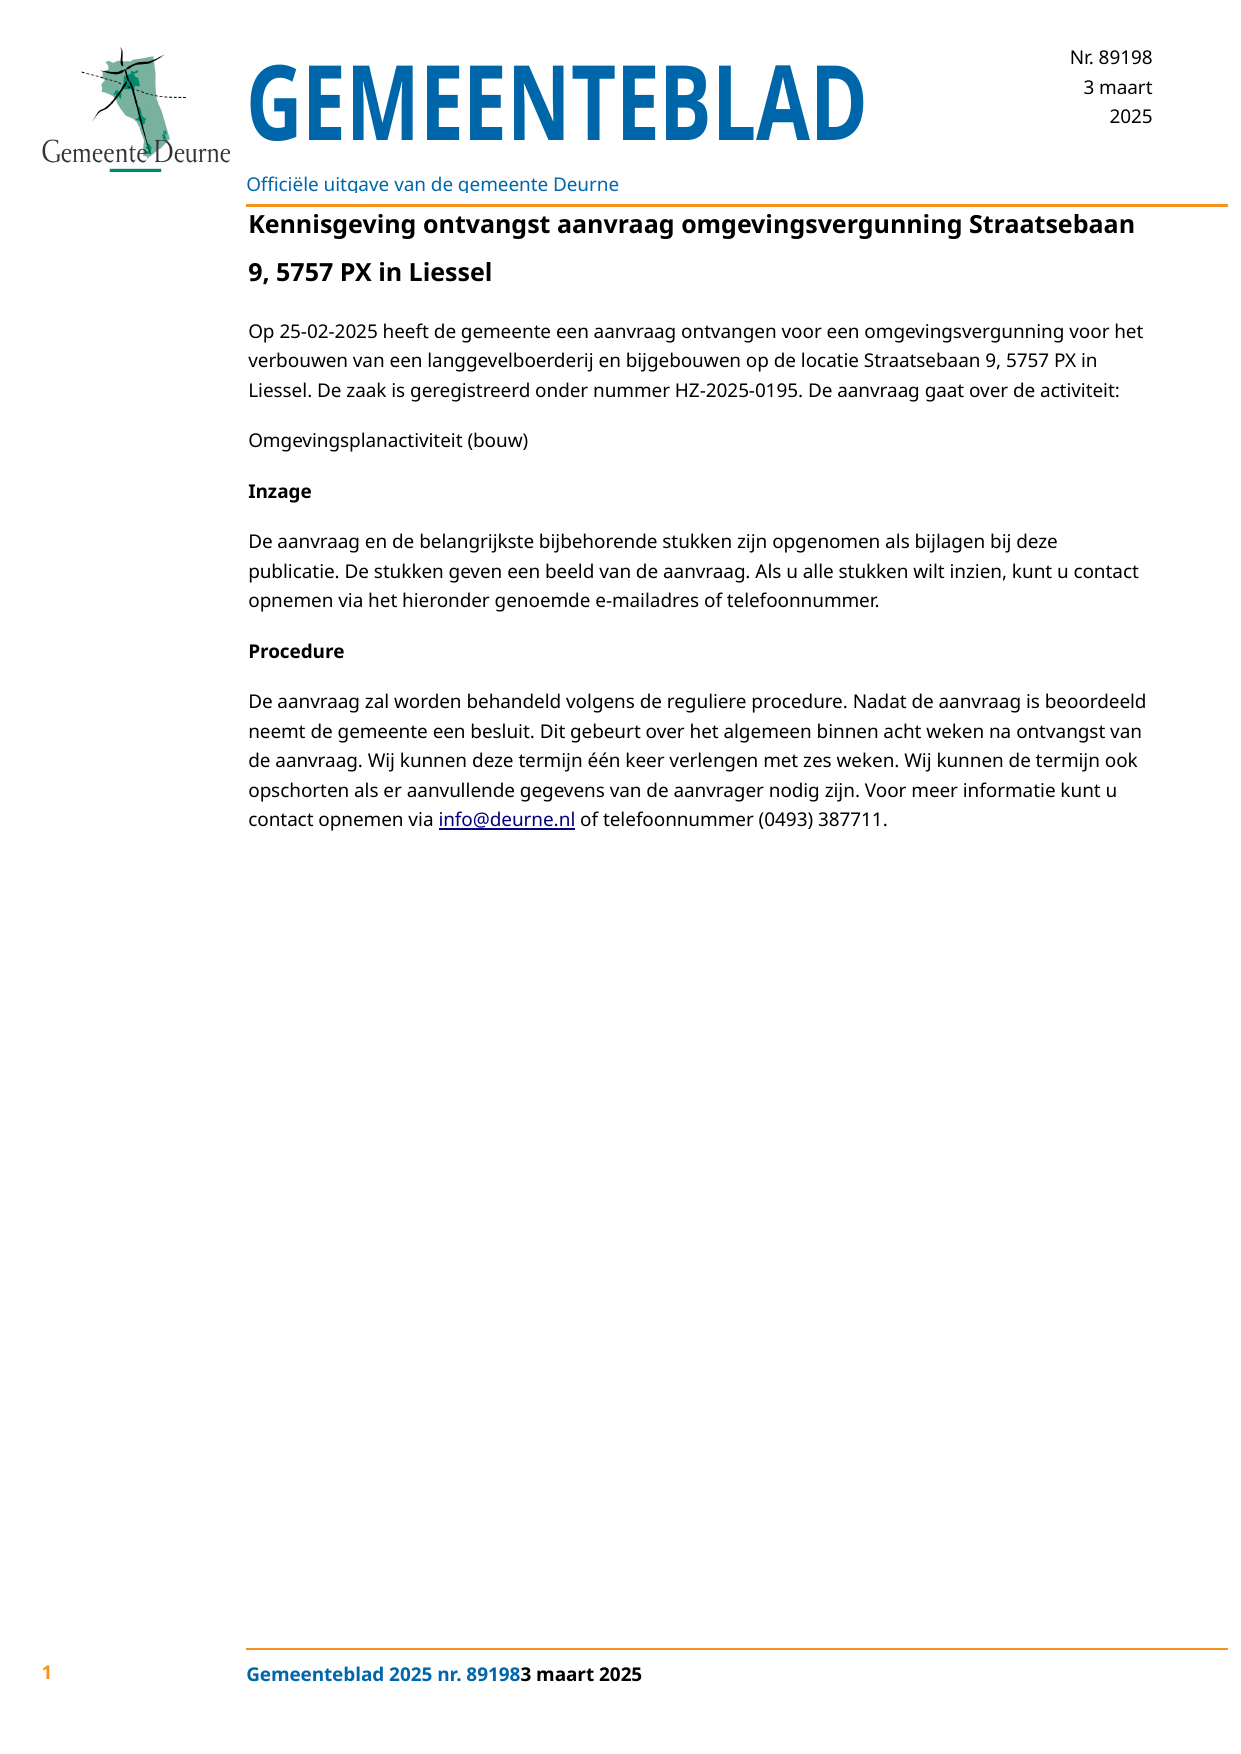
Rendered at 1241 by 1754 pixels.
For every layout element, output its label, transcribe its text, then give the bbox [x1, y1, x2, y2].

text Omgevingsplanactiviteit (bouw) [248, 427, 1152, 453]
text De aanvraag en de belangrijkste bijbehorende stukken zijn opgenomen als bijlagen bij deze publicatie. De stukken geven een beeld van de aanvraag. Als u alle stukken wilt inzien, kunt u contact opnemen via het hieronder genoemde e-mailadres of telefoonnummer. [248, 528, 1152, 613]
text Inzage [248, 478, 1152, 504]
text Procedure [248, 638, 1152, 664]
text Kennisgeving ontvangst aanvraag omgevingsvergunning Straatsebaan 9, 5757 PX in Liessel [248, 207, 1152, 288]
text De aanvraag zal worden behandeld volgens de reguliere procedure. Nadat de aanvraag is beoordeeld neemt de gemeente een besluit. Dit gebeurt over het algemeen binnen acht weken na ontvangst van de aanvraag. Wij kunnen deze termijn één keer verlengen met zes weken. Wij kunnen de termijn ook opschorten als er aanvullende gegevens van de aanvrager nodig zijn. Voor meer informatie kunt u contact opnemen via info@deurne.nl of telefoonnummer (0493) 387711. [248, 688, 1152, 832]
picture [41, 47, 231, 172]
text Op 25-02-2025 heeft de gemeente een aanvraag ontvangen voor een omgevingsvergunning voor het verbouwen van een langgevelboerderij en bijgebouwen op de locatie Straatsebaan 9, 5757 PX in Liessel. De zaak is geregistreerd onder nummer HZ-2025-0195. De aanvraag gaat over de activiteit: [248, 318, 1152, 403]
